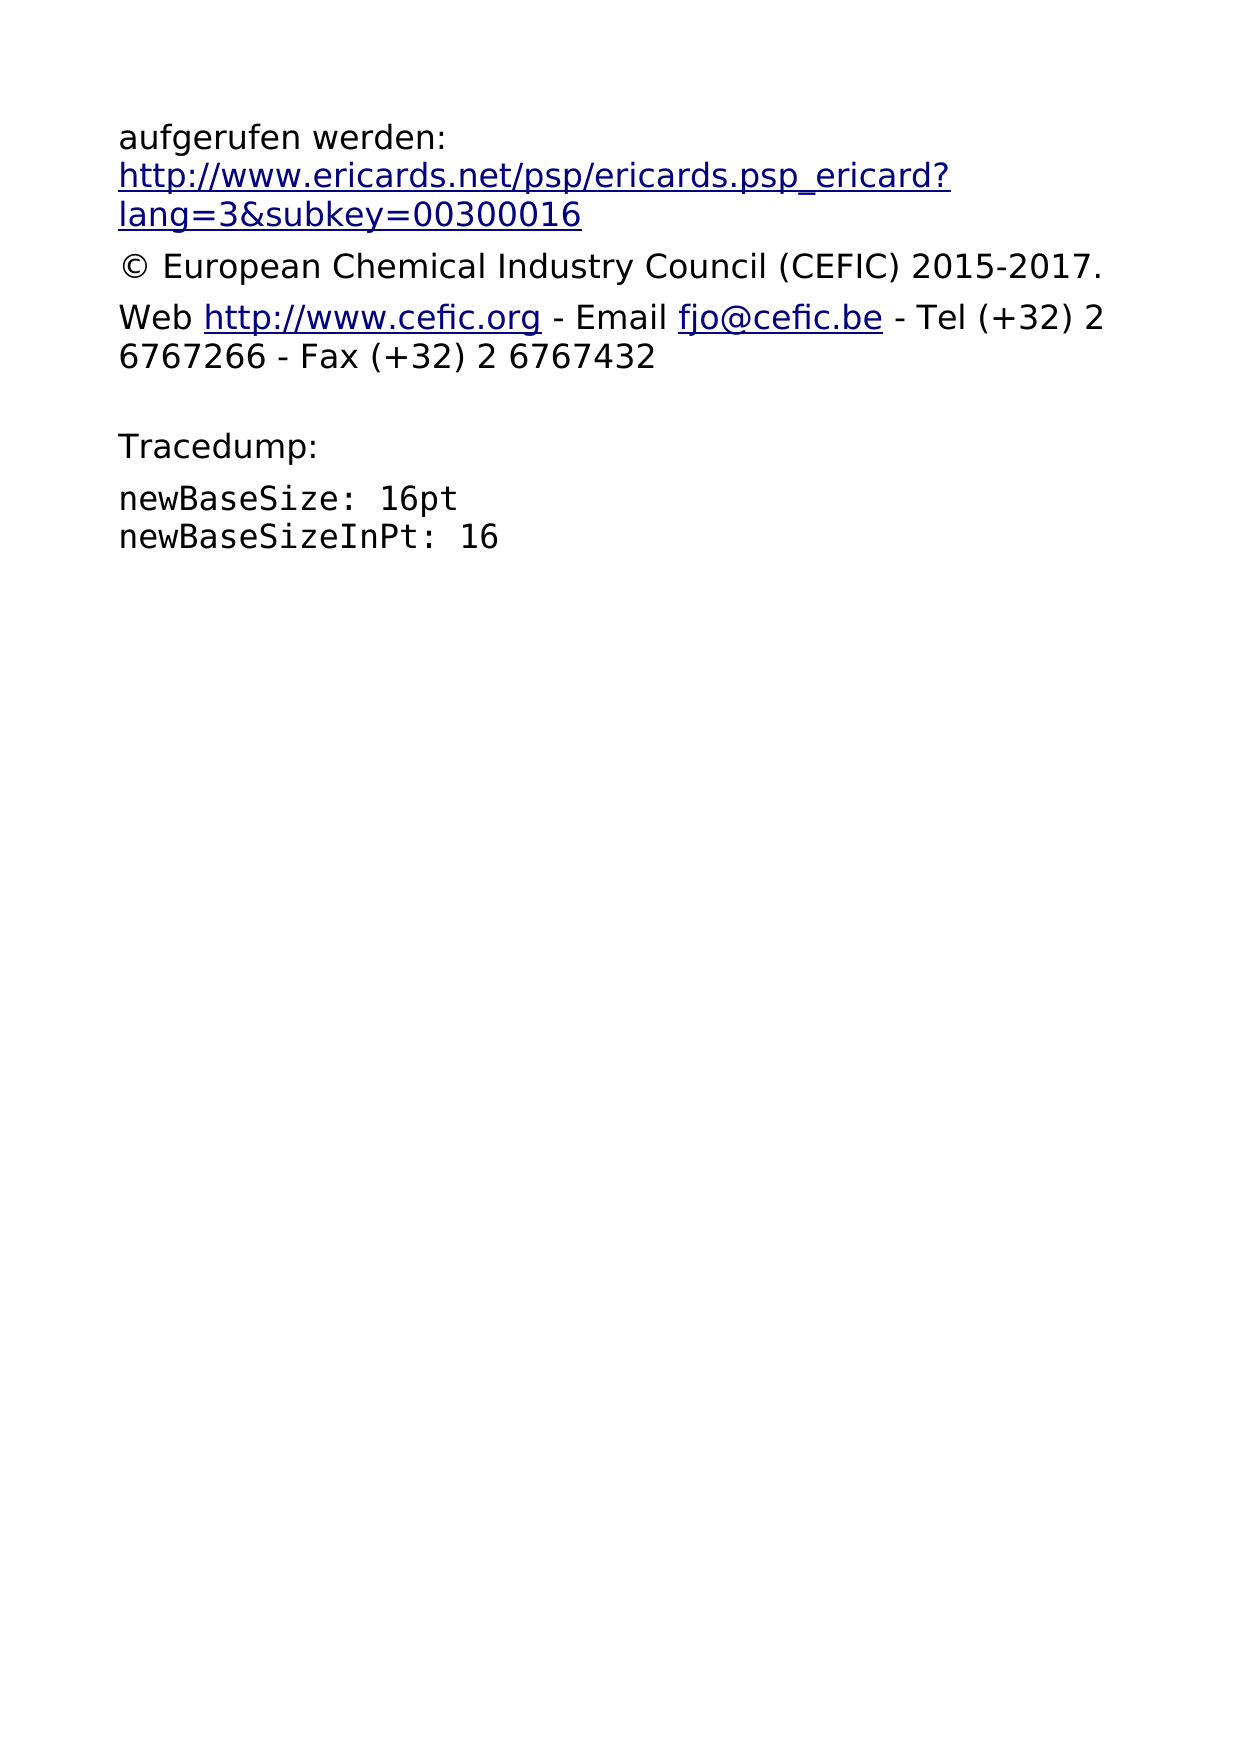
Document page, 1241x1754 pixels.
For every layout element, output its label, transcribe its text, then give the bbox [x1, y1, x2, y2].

text © European Chemical Industry Council (CEFIC) 2015-2017. [118, 247, 1122, 286]
text Tracedump: [118, 389, 1122, 466]
text newBaseSize: 16pt newBaseSizeInPt: 16 [118, 479, 1122, 557]
text Web http://www.cefic.org - Email fjo@cefic.be - Tel (+32) 2 6767266 - Fax (+32) 2 6767432 [118, 298, 1122, 376]
text aufgerufen werden: http://www.ericards.net/psp/ericards.psp_ericard?lang=3&subkey=00300016 [118, 118, 1122, 235]
